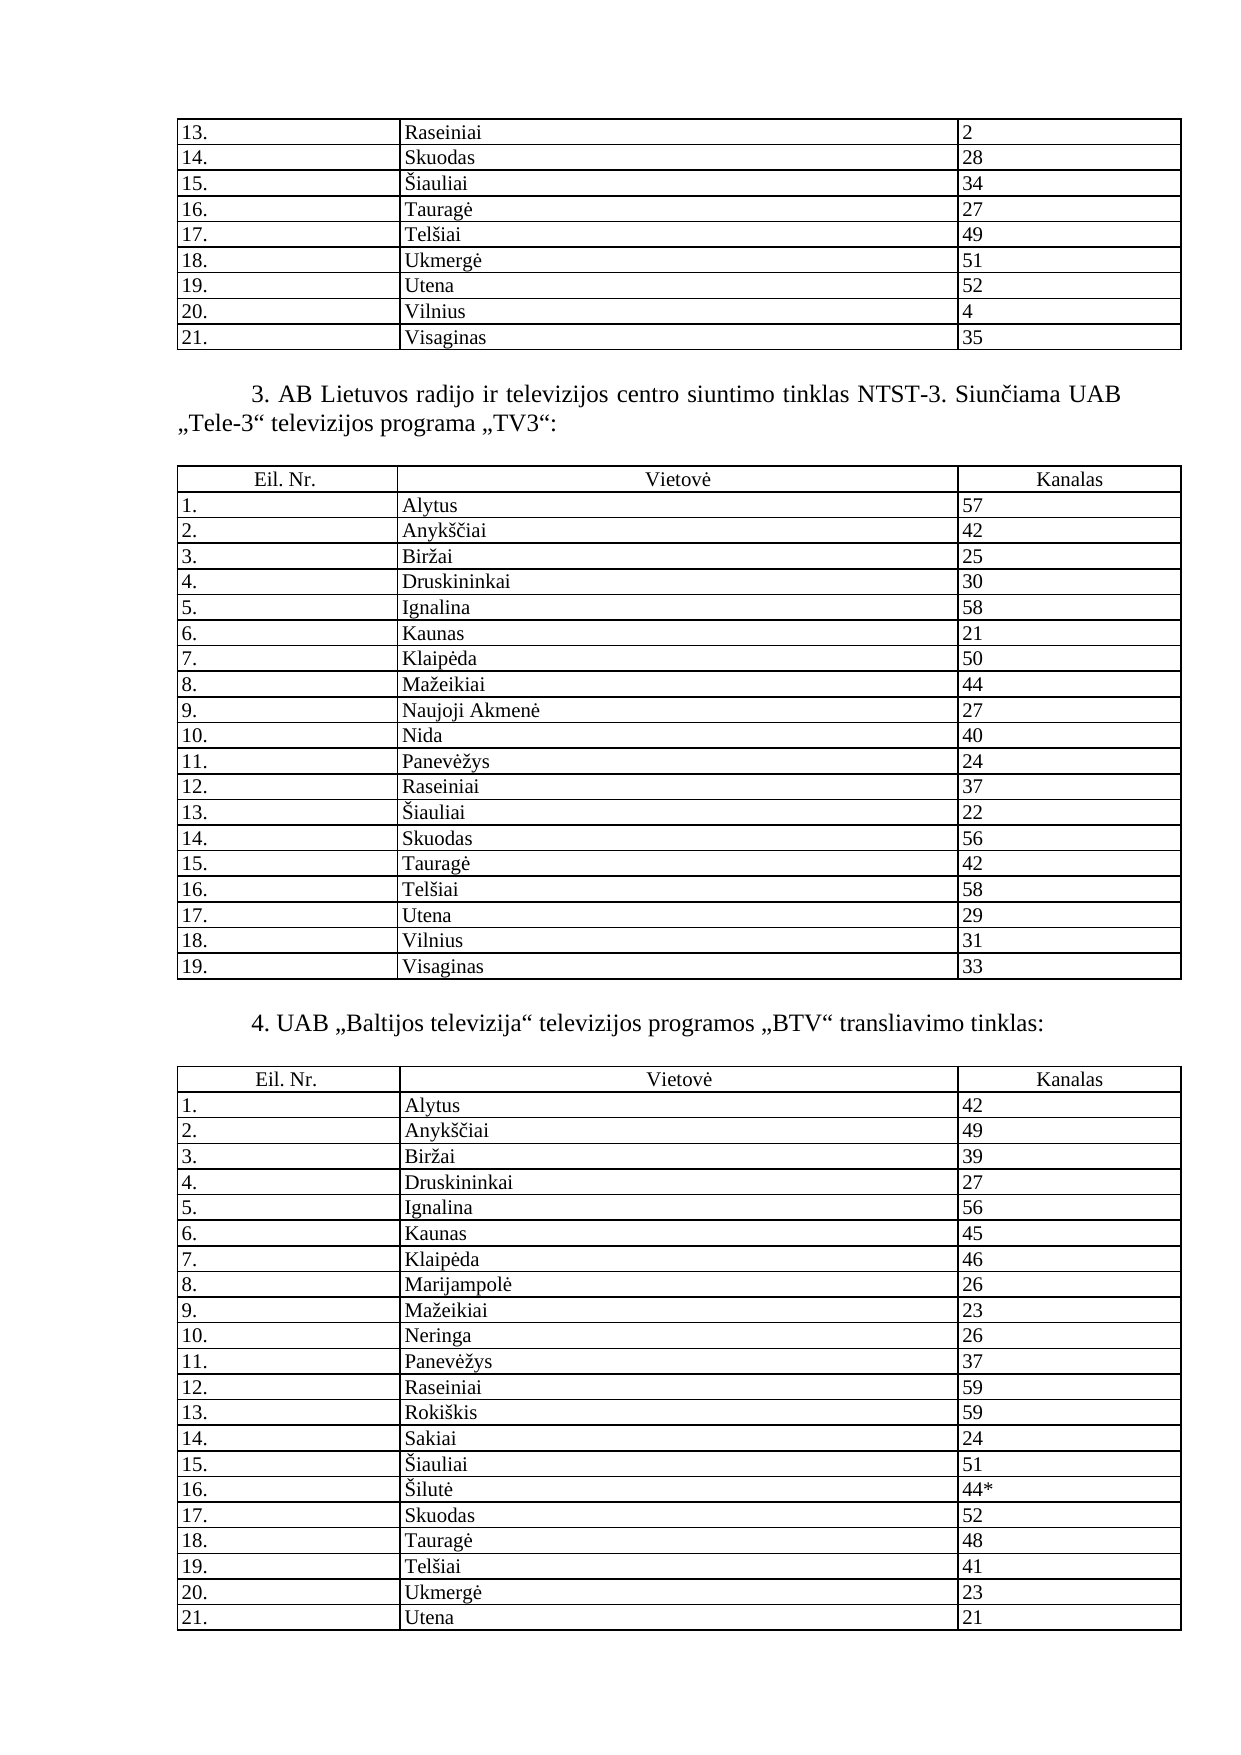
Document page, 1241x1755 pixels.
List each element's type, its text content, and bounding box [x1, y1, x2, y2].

table_cell Alytus [398, 493, 957, 517]
table_cell 9. [178, 698, 397, 722]
table_cell 39 [959, 1144, 1180, 1168]
table_cell Ukmergė [401, 1580, 957, 1604]
table_cell 14. [178, 826, 397, 850]
table_cell Kaunas [398, 621, 957, 645]
table_cell 33 [959, 954, 1180, 978]
table_cell Utena [398, 903, 957, 927]
table_cell 50 [959, 646, 1180, 670]
table_header Vietovė [401, 1067, 957, 1091]
table_cell 17. [178, 1503, 399, 1527]
table_cell Rokiškis [401, 1400, 957, 1424]
table_cell 24 [959, 1426, 1180, 1450]
table_cell Šiauliai [401, 1452, 957, 1476]
table_cell 27 [959, 1170, 1180, 1194]
table_cell 42 [959, 851, 1180, 875]
table_cell 56 [959, 826, 1180, 850]
table_cell 49 [959, 222, 1180, 246]
table_cell Vilnius [398, 928, 957, 952]
table_cell Alytus [401, 1093, 957, 1117]
table_cell Visaginas [398, 954, 957, 978]
table_cell 10. [178, 1323, 399, 1347]
table_cell 10. [178, 723, 397, 747]
table_cell 58 [959, 877, 1180, 901]
table_cell 37 [959, 775, 1180, 798]
table_cell 49 [959, 1118, 1180, 1142]
table_cell Ignalina [401, 1195, 957, 1219]
table_cell 48 [959, 1528, 1180, 1552]
table_cell Raseiniai [401, 120, 957, 144]
table_cell 21 [959, 1605, 1180, 1629]
table_cell 8. [178, 1272, 399, 1296]
table_cell 15. [178, 1452, 399, 1476]
table_cell 3. [178, 544, 397, 568]
table_cell Biržai [398, 544, 957, 568]
table_cell Raseiniai [398, 775, 957, 798]
table_cell 9. [178, 1298, 399, 1322]
table_cell 52 [959, 1503, 1180, 1527]
table_cell 21. [178, 325, 399, 349]
table_cell 8. [178, 672, 397, 696]
table_cell 41 [959, 1554, 1180, 1578]
table_cell 23 [959, 1298, 1180, 1322]
table_cell 1. [178, 1093, 399, 1117]
table_cell 20. [178, 1580, 399, 1604]
table_cell 51 [959, 1452, 1180, 1476]
table_cell 14. [178, 1426, 399, 1450]
table_cell Mažeikiai [398, 672, 957, 696]
table_cell 7. [178, 646, 397, 670]
table_cell Sakiai [401, 1426, 957, 1450]
table_cell Raseiniai [401, 1375, 957, 1399]
table_cell 40 [959, 723, 1180, 747]
table_cell 4 [959, 299, 1180, 323]
table_cell 1. [178, 493, 397, 517]
table_cell 42 [959, 1093, 1180, 1117]
table_cell 51 [959, 248, 1180, 272]
table_cell 24 [959, 749, 1180, 773]
table_cell 44* [959, 1477, 1180, 1501]
table_cell Biržai [401, 1144, 957, 1168]
table_header Kanalas [959, 1067, 1180, 1091]
table_cell 42 [959, 518, 1180, 542]
table_cell 2. [178, 518, 397, 542]
table_cell 18. [178, 248, 399, 272]
table_cell Ignalina [398, 595, 957, 619]
table_cell Tauragė [401, 1528, 957, 1552]
table_cell 57 [959, 493, 1180, 517]
table_cell 11. [178, 1349, 399, 1373]
table_cell Visaginas [401, 325, 957, 349]
table_cell 3. [178, 1144, 399, 1168]
table_cell 21. [178, 1605, 399, 1629]
table_cell 5. [178, 595, 397, 619]
table_cell 34 [959, 171, 1180, 195]
table_cell 28 [959, 145, 1180, 169]
table_cell 59 [959, 1375, 1180, 1399]
table_cell 22 [959, 800, 1180, 824]
table_cell 26 [959, 1323, 1180, 1347]
table_cell Vilnius [401, 299, 957, 323]
text 4. UAB „Baltijos televizija“ televizijos programos „BTV“ transliavimo tinklas: [177, 1008, 1122, 1037]
table_cell 45 [959, 1221, 1180, 1245]
table_cell Panevėžys [401, 1349, 957, 1373]
table_cell 13. [178, 120, 399, 144]
table_cell 18. [178, 1528, 399, 1552]
table_cell 20. [178, 299, 399, 323]
table_cell 14. [178, 145, 399, 169]
table_cell 21 [959, 621, 1180, 645]
table_cell 7. [178, 1247, 399, 1271]
table_cell Šiauliai [398, 800, 957, 824]
table_cell Skuodas [398, 826, 957, 850]
table_cell 17. [178, 903, 397, 927]
table_cell Telšiai [401, 1554, 957, 1578]
table_cell 2 [959, 120, 1180, 144]
table_cell 17. [178, 222, 399, 246]
table_cell Telšiai [401, 222, 957, 246]
table_cell Kaunas [401, 1221, 957, 1245]
table_cell Druskininkai [398, 570, 957, 593]
text 3. AB Lietuvos radijo ir televizijos centro siuntimo tinklas NTST-3. Siunčiama UAB „Tele-3“ televizijos programa „TV3“: [177, 379, 1122, 437]
table_cell Nida [398, 723, 957, 747]
table_cell 11. [178, 749, 397, 773]
table_cell 58 [959, 595, 1180, 619]
table_cell 19. [178, 273, 399, 297]
table_cell 6. [178, 1221, 399, 1245]
table_cell 27 [959, 197, 1180, 221]
table_cell 2. [178, 1118, 399, 1142]
table_cell 16. [178, 197, 399, 221]
table_cell 23 [959, 1580, 1180, 1604]
table_cell Naujoji Akmenė [398, 698, 957, 722]
table_cell Utena [401, 1605, 957, 1629]
table_header Eil. Nr. [178, 1067, 399, 1091]
table_cell Tauragė [401, 197, 957, 221]
table_cell 56 [959, 1195, 1180, 1219]
table_cell 15. [178, 851, 397, 875]
table_cell 44 [959, 672, 1180, 696]
table_header Kanalas [959, 467, 1180, 491]
table_cell 27 [959, 698, 1180, 722]
table_cell 16. [178, 877, 397, 901]
table_cell Tauragė [398, 851, 957, 875]
table_cell 4. [178, 570, 397, 593]
table_cell Panevėžys [398, 749, 957, 773]
table_cell Klaipėda [398, 646, 957, 670]
table_cell 18. [178, 928, 397, 952]
table_header Vietovė [398, 467, 957, 491]
table_cell Telšiai [398, 877, 957, 901]
table_cell Neringa [401, 1323, 957, 1347]
table_cell 30 [959, 570, 1180, 593]
table_cell 59 [959, 1400, 1180, 1424]
table_cell 26 [959, 1272, 1180, 1296]
table_cell 6. [178, 621, 397, 645]
table_cell Anykščiai [401, 1118, 957, 1142]
table_cell Šilutė [401, 1477, 957, 1501]
table_cell Skuodas [401, 145, 957, 169]
table_cell Mažeikiai [401, 1298, 957, 1322]
table_cell 37 [959, 1349, 1180, 1373]
table_cell 13. [178, 800, 397, 824]
table_cell 12. [178, 775, 397, 798]
table_cell 46 [959, 1247, 1180, 1271]
table_cell 12. [178, 1375, 399, 1399]
table_cell Marijampolė [401, 1272, 957, 1296]
table_cell 4. [178, 1170, 399, 1194]
table_cell 15. [178, 171, 399, 195]
table_cell Skuodas [401, 1503, 957, 1527]
table_header Eil. Nr. [178, 467, 397, 491]
table_cell Šiauliai [401, 171, 957, 195]
table_cell 13. [178, 1400, 399, 1424]
table_cell Klaipėda [401, 1247, 957, 1271]
table_cell 19. [178, 954, 397, 978]
table_cell 31 [959, 928, 1180, 952]
table_cell 16. [178, 1477, 399, 1501]
table_cell 35 [959, 325, 1180, 349]
table_cell 19. [178, 1554, 399, 1578]
table_cell 25 [959, 544, 1180, 568]
table_cell Utena [401, 273, 957, 297]
table_cell 5. [178, 1195, 399, 1219]
table_cell Druskininkai [401, 1170, 957, 1194]
table_cell Ukmergė [401, 248, 957, 272]
table_cell Anykščiai [398, 518, 957, 542]
table_cell 29 [959, 903, 1180, 927]
table_cell 52 [959, 273, 1180, 297]
